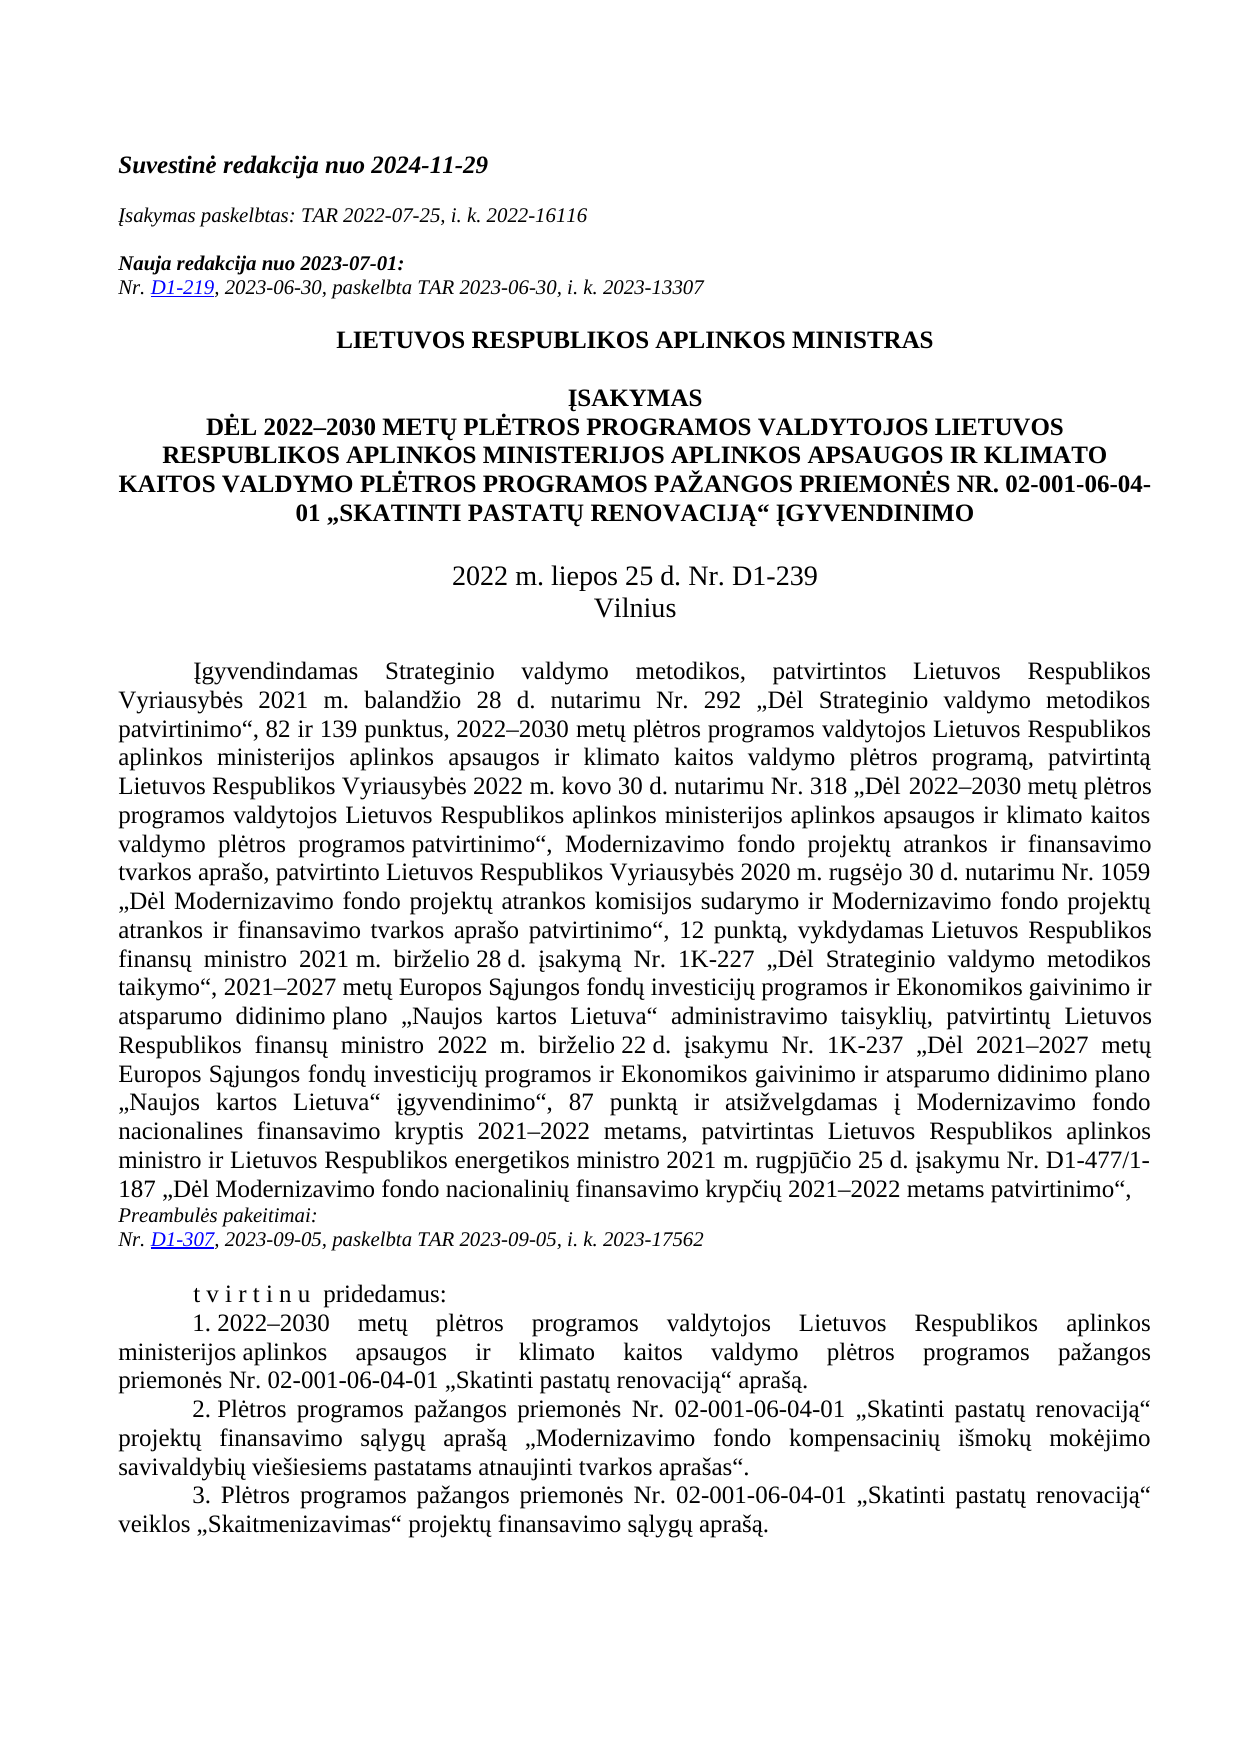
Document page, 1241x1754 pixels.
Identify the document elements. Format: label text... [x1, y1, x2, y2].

text Nauja redakcija nuo 2023-07-01: [118, 251, 1152, 275]
text Įsakymas paskelbtas: TAR 2022-07-25, i. k. 2022-16116 [118, 203, 1152, 227]
text 1. 2022–2030 metų plėtros programos valdytojos Lietuvos Respublikos aplinkos ministerijos aplinkos apsaugos ir klimato kaitos valdymo plėtros programos pažangos priemonės Nr. 02-001-06-04-01 „Skatinti pastatų renovaciją“ aprašą. [118, 1308, 1152, 1394]
text LIETUVOS RESPUBLIKOS APLINKOS MINISTRAS [118, 325, 1152, 354]
text 2022 m. liepos 25 d. Nr. D1-239 [118, 559, 1152, 591]
text 2. Plėtros programos pažangos priemonės Nr. 02-001-06-04-01 „Skatinti pastatų renovaciją“ projektų finansavimo sąlygų aprašą „Modernizavimo fondo kompensacinių išmokų mokėjimo savivaldybių viešiesiems pastatams atnaujinti tvarkos aprašas“. [118, 1394, 1152, 1481]
text Suvestinė redakcija nuo 2024-11-29 [118, 150, 1152, 179]
text Nr. D1-219, 2023-06-30, paskelbta TAR 2023-06-30, i. k. 2023-13307 [118, 275, 1152, 299]
text Preambulės pakeitimai: [118, 1202, 1152, 1227]
text ĮSAKYMAS [118, 383, 1152, 412]
text DĖL 2022–2030 METŲ PLĖTROS PROGRAMOS VALDYTOJOS LIETUVOS RESPUBLIKOS APLINKOS MINISTERIJOS APLINKOS APSAUGOS IR KLIMATO KAITOS VALDYMO PLĖTROS PROGRAMOS PAŽANGOS PRIEMONĖS NR. 02-001-06-04-01 „SKATINTI PASTATŲ RENOVACIJĄ“ ĮGYVENDINIMO [118, 412, 1152, 527]
text Įgyvendindamas Strateginio valdymo metodikos, patvirtintos Lietuvos Respublikos Vyriausybės 2021 m. balandžio 28 d. nutarimu Nr. 292 „Dėl Strateginio valdymo metodikos patvirtinimo“, 82 ir 139 punktus, 2022–2030 metų plėtros programos valdytojos Lietuvos Respublikos aplinkos ministerijos aplinkos apsaugos ir klimato kaitos valdymo plėtros programą, patvirtintą Lietuvos Respublikos Vyriausybės 2022 m. kovo 30 d. nutarimu Nr. 318 „Dėl 2022–2030 metų plėtros programos valdytojos Lietuvos Respublikos aplinkos ministerijos aplinkos apsaugos ir klimato kaitos valdymo plėtros programos patvirtinimo“, Modernizavimo fondo projektų atrankos ir finansavimo tvarkos aprašo, patvirtinto Lietuvos Respublikos Vyriausybės 2020 m. rugsėjo 30 d. nutarimu Nr. 1059 „Dėl Modernizavimo fondo projektų atrankos komisijos sudarymo ir Modernizavimo fondo projektų atrankos ir finansavimo tvarkos aprašo patvirtinimo“, 12 punktą, vykdydamas Lietuvos Respublikos finansų ministro 2021 m. birželio 28 d. įsakymą Nr. 1K-227 „Dėl Strateginio valdymo metodikos taikymo“, 2021–2027 metų Europos Sąjungos fondų investicijų programos ir Ekonomikos gaivinimo ir atsparumo didinimo plano „Naujos kartos Lietuva“ administravimo taisyklių, patvirtintų Lietuvos Respublikos finansų ministro 2022 m. birželio 22 d. įsakymu Nr. 1K-237 „Dėl 2021–2027 metų Europos Sąjungos fondų investicijų programos ir Ekonomikos gaivinimo ir atsparumo didinimo plano „Naujos kartos Lietuva“ įgyvendinimo“, 87 punktą ir atsižvelgdamas į Modernizavimo fondo nacionalines finansavimo kryptis 2021–2022 metams, patvirtintas Lietuvos Respublikos aplinkos ministro ir Lietuvos Respublikos energetikos ministro 2021 m. rugpjūčio 25 d. įsakymu Nr. D1-477/1-187 „Dėl Modernizavimo fondo nacionalinių finansavimo krypčių 2021–2022 metams patvirtinimo“, [118, 656, 1152, 1202]
text Nr. D1-307, 2023-09-05, paskelbta TAR 2023-09-05, i. k. 2023-17562 [118, 1227, 1152, 1251]
text Vilnius [118, 591, 1152, 624]
text tvirtinu pridedamus: [118, 1279, 1152, 1308]
text 3. Plėtros programos pažangos priemonės Nr. 02-001-06-04-01 „Skatinti pastatų renovaciją“ veiklos „Skaitmenizavimas“ projektų finansavimo sąlygų aprašą. [118, 1481, 1152, 1538]
